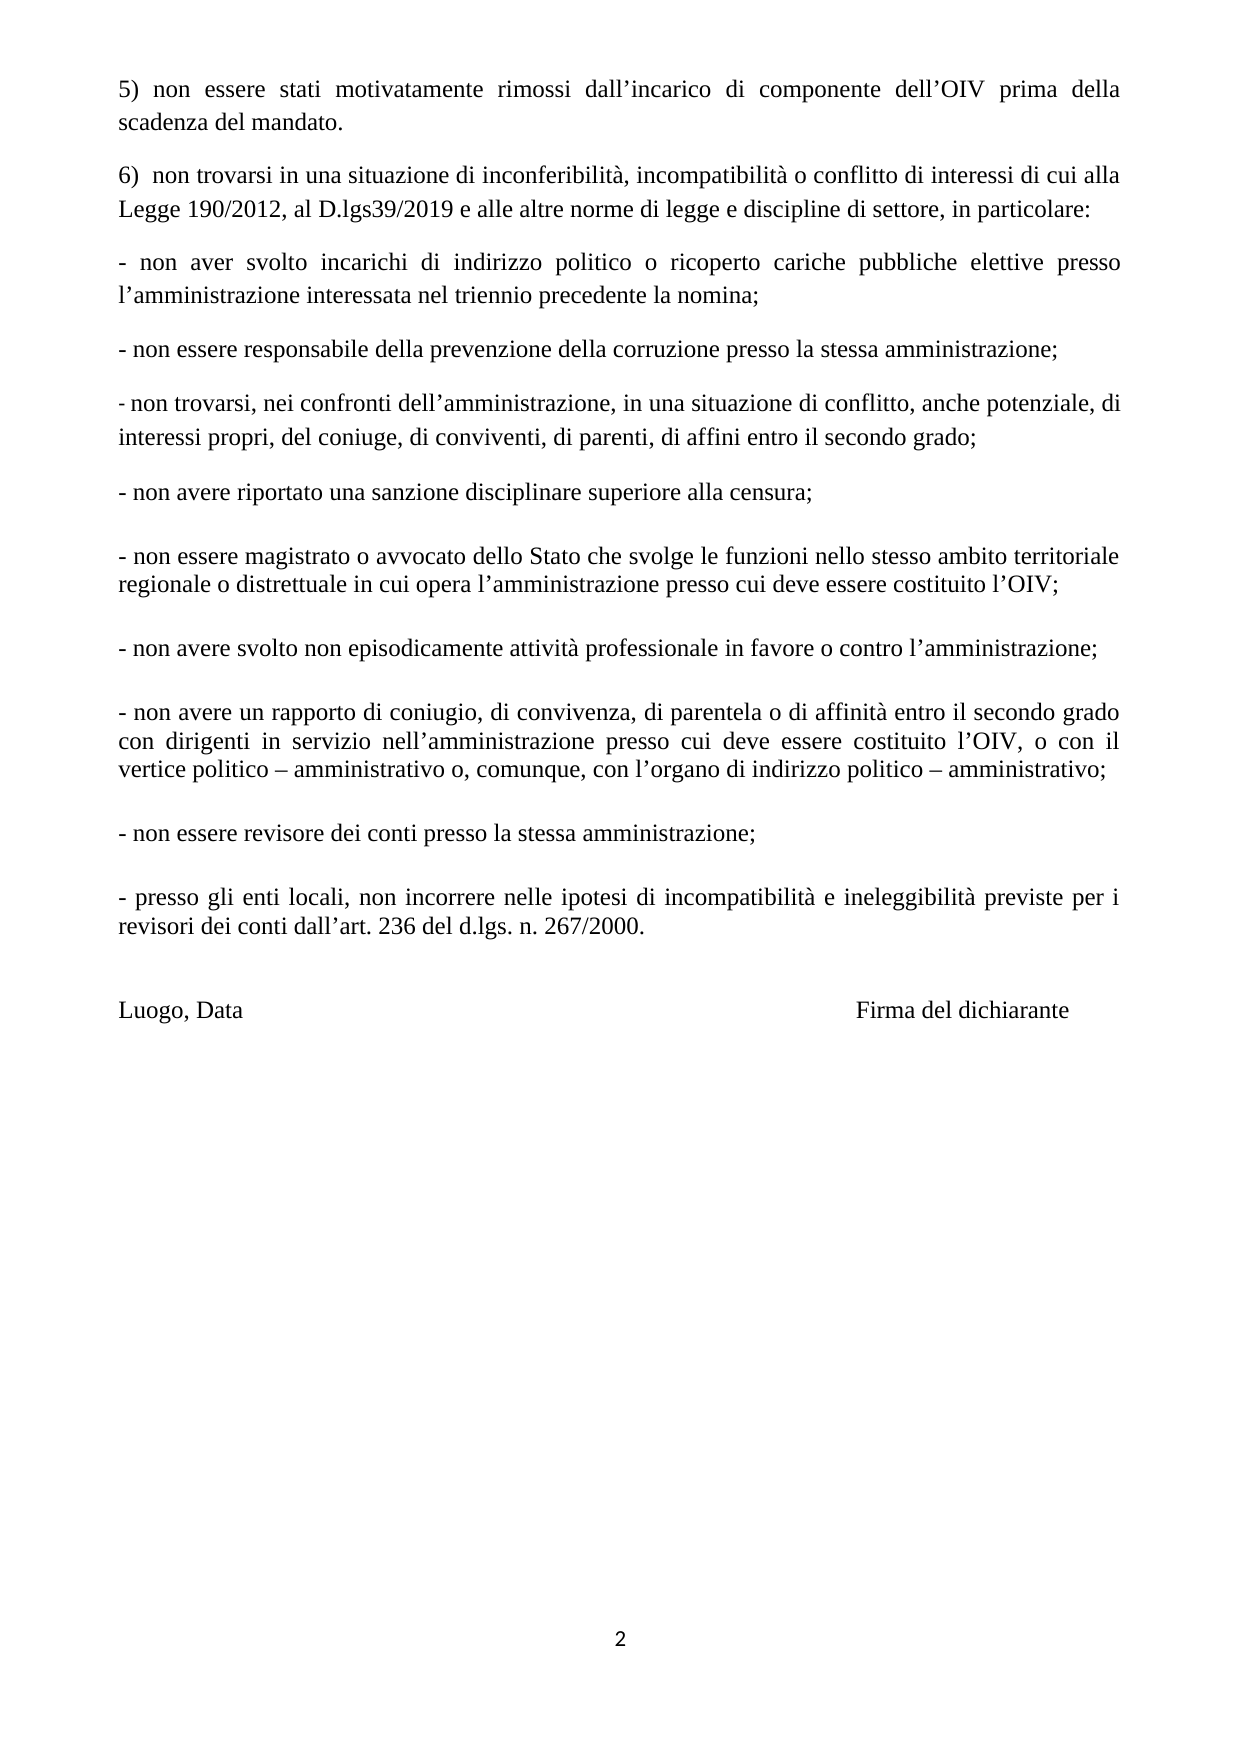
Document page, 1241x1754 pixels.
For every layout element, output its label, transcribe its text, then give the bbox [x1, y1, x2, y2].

text Luogo, Data Firma del dichiarante [118, 995, 1122, 1024]
text - non avere svolto non episodicamente attività professionale in favore o contro l’amministrazione; [118, 633, 1121, 662]
text - non essere responsabile della prevenzione della corruzione presso la stessa amministrazione; [118, 334, 1122, 363]
text - non aver svolto incarichi di indirizzo politico o ricoperto cariche pubbliche elettive presso l’amministrazione interessata nel triennio precedente la nomina; [118, 247, 1122, 309]
text - presso gli enti locali, non incorrere nelle ipotesi di incompatibilità e ineleggibilità previste per i revisori dei conti dall’art. 236 del d.lgs. n. 267/2000. [118, 882, 1121, 939]
text 5) non essere stati motivatamente rimossi dall’incarico di componente dell’OIV prima della scadenza del mandato. [118, 74, 1122, 136]
text - non essere revisore dei conti presso la stessa amministrazione; [118, 818, 1121, 847]
text - non avere un rapporto di coniugio, di convivenza, di parentela o di affinità entro il secondo grado con dirigenti in servizio nell’amministrazione presso cui deve essere costituito l’OIV, o con il vertice politico – amministrativo o, comunque, con l’organo di indirizzo politico – amministrativo; [118, 697, 1121, 783]
text - non essere magistrato o avvocato dello Stato che svolge le funzioni nello stesso ambito territoriale regionale o distrettuale in cui opera l’amministrazione presso cui deve essere costituito l’OIV; [118, 541, 1121, 598]
text 6) non trovarsi in una situazione di inconferibilità, incompatibilità o conflitto di interessi di cui alla Legge 190/2012, al D.lgs39/2019 e alle altre norme di legge e discipline di settore, in particolare: [118, 161, 1122, 222]
text - non avere riportato una sanzione disciplinare superiore alla censura; [118, 477, 1121, 506]
text - non trovarsi, nei confronti dell’amministrazione, in una situazione di conflitto, anche potenziale, di interessi propri, del coniuge, di conviventi, di parenti, di affini entro il secondo grado; [118, 388, 1122, 450]
